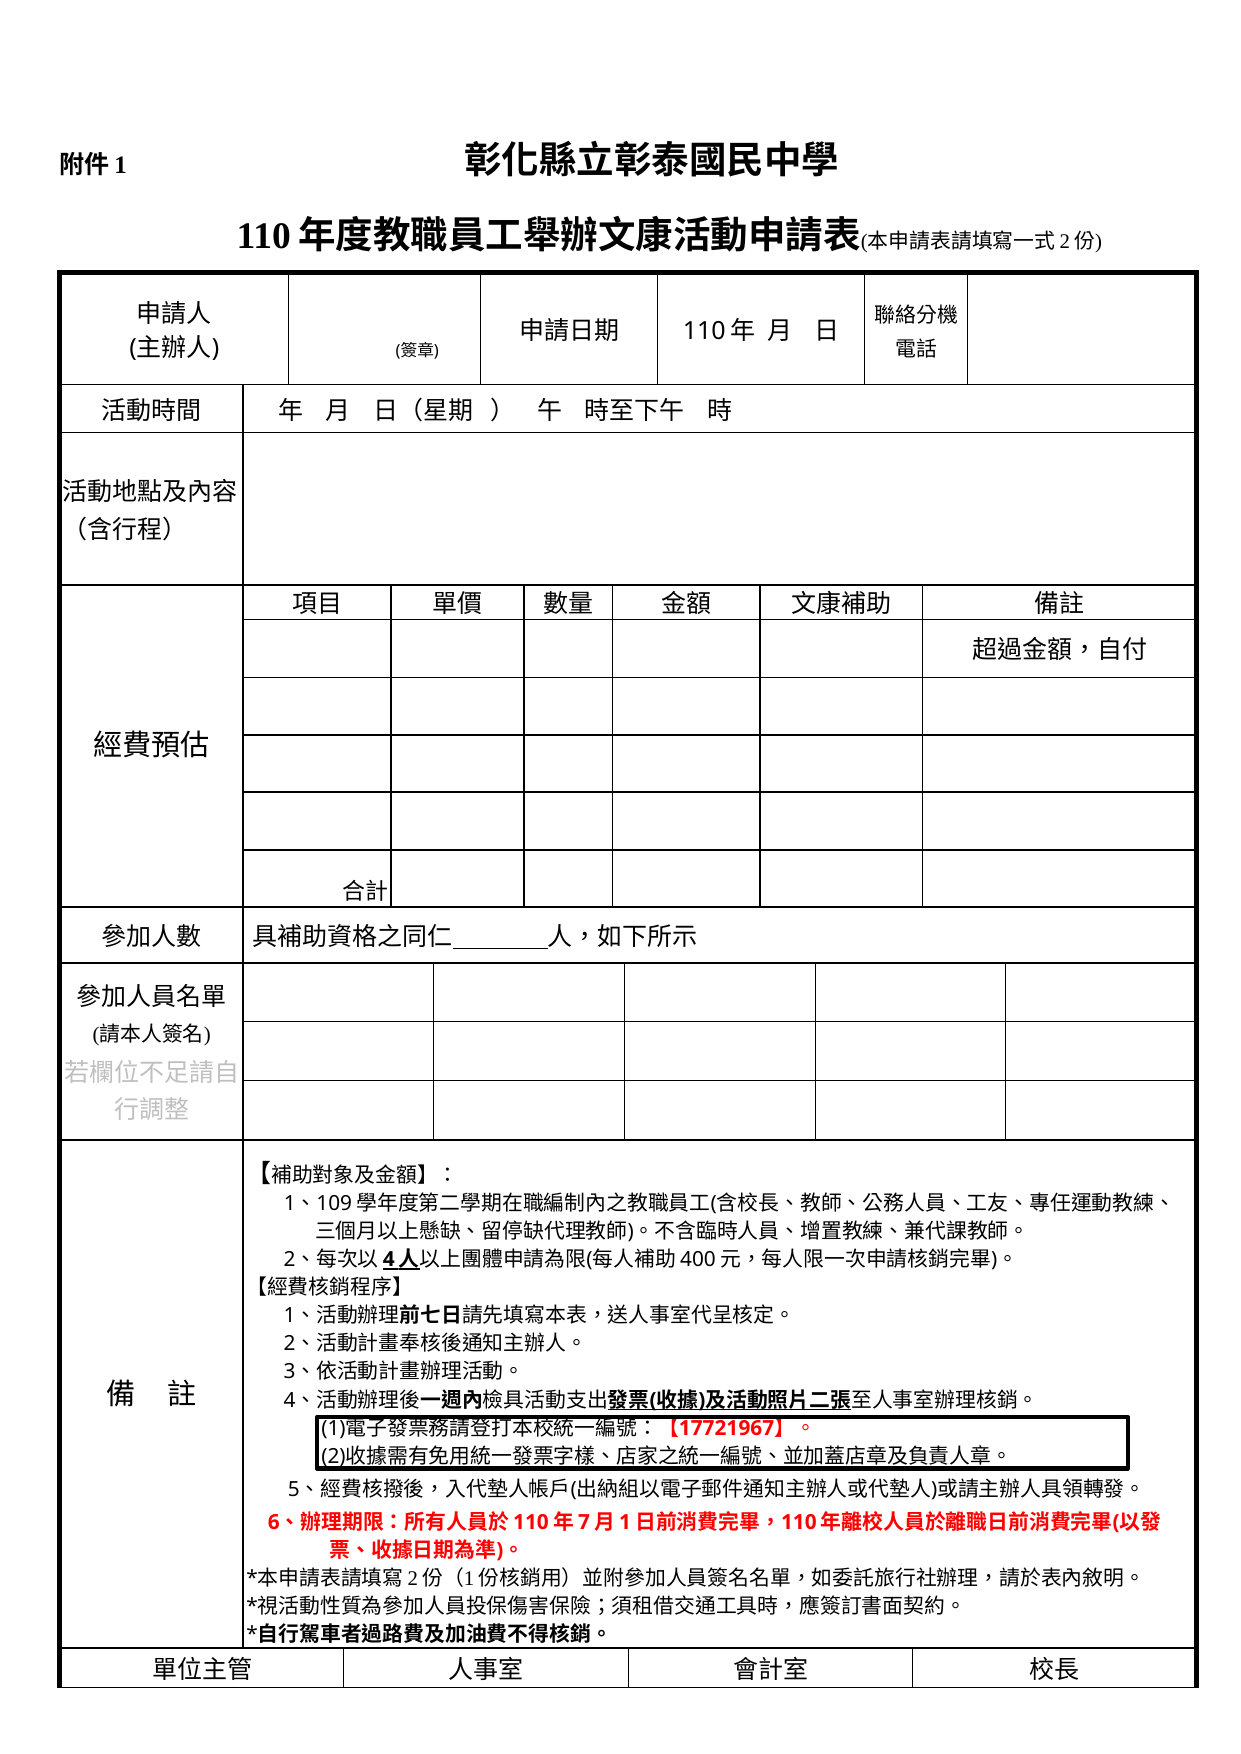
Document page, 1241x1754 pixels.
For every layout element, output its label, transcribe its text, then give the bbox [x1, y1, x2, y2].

table_cell [434, 1081, 624, 1139]
table_header 110年 月 日 [658, 275, 864, 384]
table_cell 會計室 [629, 1649, 912, 1687]
table_cell [761, 793, 922, 849]
table_cell 合計 [244, 851, 390, 906]
table_cell 活動時間 [62, 385, 242, 431]
table_cell [244, 1081, 433, 1139]
table_cell [625, 1081, 815, 1139]
table_cell 人事室 [344, 1649, 628, 1687]
table_cell [761, 851, 922, 906]
table_cell [816, 1022, 1005, 1080]
table_cell [816, 1081, 1005, 1139]
table_cell [923, 736, 1194, 791]
table_cell [761, 736, 922, 791]
table_cell [525, 793, 612, 849]
table_cell [1006, 1081, 1194, 1139]
table_cell 單價 [392, 586, 523, 619]
table_cell [392, 620, 523, 677]
text 110年度教職員工舉辦文康活動申請表(本申請表請填寫一式2份) [59, 195, 1167, 270]
table_cell [392, 793, 523, 849]
table_cell [434, 964, 624, 1021]
table_cell [613, 793, 759, 849]
table_cell [761, 678, 922, 734]
table_header 聯絡分機 電話 [865, 275, 967, 384]
table_cell [1006, 964, 1194, 1021]
table_cell 超過金額，自付 [923, 620, 1194, 677]
table_cell [392, 736, 523, 791]
table_cell [244, 433, 1194, 584]
table_cell 校長 [913, 1649, 1194, 1687]
table_cell [761, 620, 922, 677]
table_cell [923, 793, 1194, 849]
table_cell [392, 678, 523, 734]
table_cell [923, 678, 1194, 734]
table_cell [244, 793, 390, 849]
table_cell [244, 1022, 433, 1080]
table_cell 項目 [244, 586, 390, 619]
table_cell [244, 678, 390, 734]
text 附件1 彰化縣立彰泰國民中學 [59, 119, 1167, 195]
table_cell 活動地點及內容（含行程） [62, 433, 242, 584]
table_cell [434, 1022, 624, 1080]
table_cell [244, 964, 433, 1021]
table_header (簽章) [289, 275, 480, 384]
table_header 申請日期 [481, 275, 657, 384]
table_cell [525, 678, 612, 734]
table_cell 文康補助 [761, 586, 922, 619]
table_cell [816, 964, 1005, 1021]
table_cell [625, 1022, 815, 1080]
table_cell 參加人員名單 (請本人簽名) 若欄位不足請自行調整 [62, 964, 242, 1139]
table_cell [525, 620, 612, 677]
table_cell [392, 851, 523, 906]
table_cell [244, 736, 390, 791]
table_header [968, 275, 1194, 384]
table_cell 金額 [613, 586, 759, 619]
table_cell [625, 964, 815, 1021]
table_cell [613, 620, 759, 677]
table_cell 參加人數 [62, 908, 242, 962]
table_cell 經費預估 [62, 586, 242, 906]
table_cell [923, 851, 1194, 906]
table_cell 備註 [923, 586, 1194, 619]
table_cell [613, 851, 759, 906]
table_cell [1006, 1022, 1194, 1080]
table_cell 具補助資格之同仁 人，如下所示 [244, 908, 1194, 962]
table_header 申請人 (主辦人) [62, 275, 288, 384]
table_cell 年 月 日（星期 ） 午 時至下午 時 [244, 385, 1194, 431]
table_cell 【補助對象及金額】： 1、109學年度第二學期在職編制內之教職員工(含校長、教師、公務人員、工友、專任運動教練、三個月以上懸缺、留停缺代理教師)。不含臨時人員、增置教練、兼代課教師。 2、每次以4人以上團體申請為限(每人補助400元，每人限一次申請核銷完畢)。 【經費核銷程序】 1、活動辦理前七日請先填寫本表，送人事室代呈核定。 2、活動計畫奉核後通知主辦人。 3、依活動計畫辦理活動。 4、活動辦理後一週內檢具活動支出發票(收據)及活動照片二張至人事室辦理核銷。 (1)電子發票務請登打本校統一編號：【17721967】。 (2)收據需有免用統一發票字樣、店家之統一編號、並加蓋店章及負責人章。 5、經費核撥後，入代墊人帳戶(出納組以電子郵件通知主辦人或代墊人)或請主辦人具領轉發。 6、辦理期限：所有人員於110年7月1日前消費完畢，110年離校人員於離職日前消費完畢(以發票、收據日期為準)。 *本申請表請填寫2份（1份核銷用）並附參加人員簽名名單，如委託旅行社辦理，請於表內敘明。 *視活動性質為參加人員投保傷害保險；須租借交通工具時，應簽訂書面契約。 *自行駕車者過路費及加油費不得核銷。 [244, 1141, 1194, 1647]
table_cell 數量 [525, 586, 612, 619]
table_cell 備 註 [62, 1141, 242, 1647]
table_cell [244, 620, 390, 677]
table_cell 單位主管 [62, 1649, 343, 1687]
table_cell [525, 851, 612, 906]
table_cell [525, 736, 612, 791]
table_cell [613, 678, 759, 734]
table_cell [613, 736, 759, 791]
